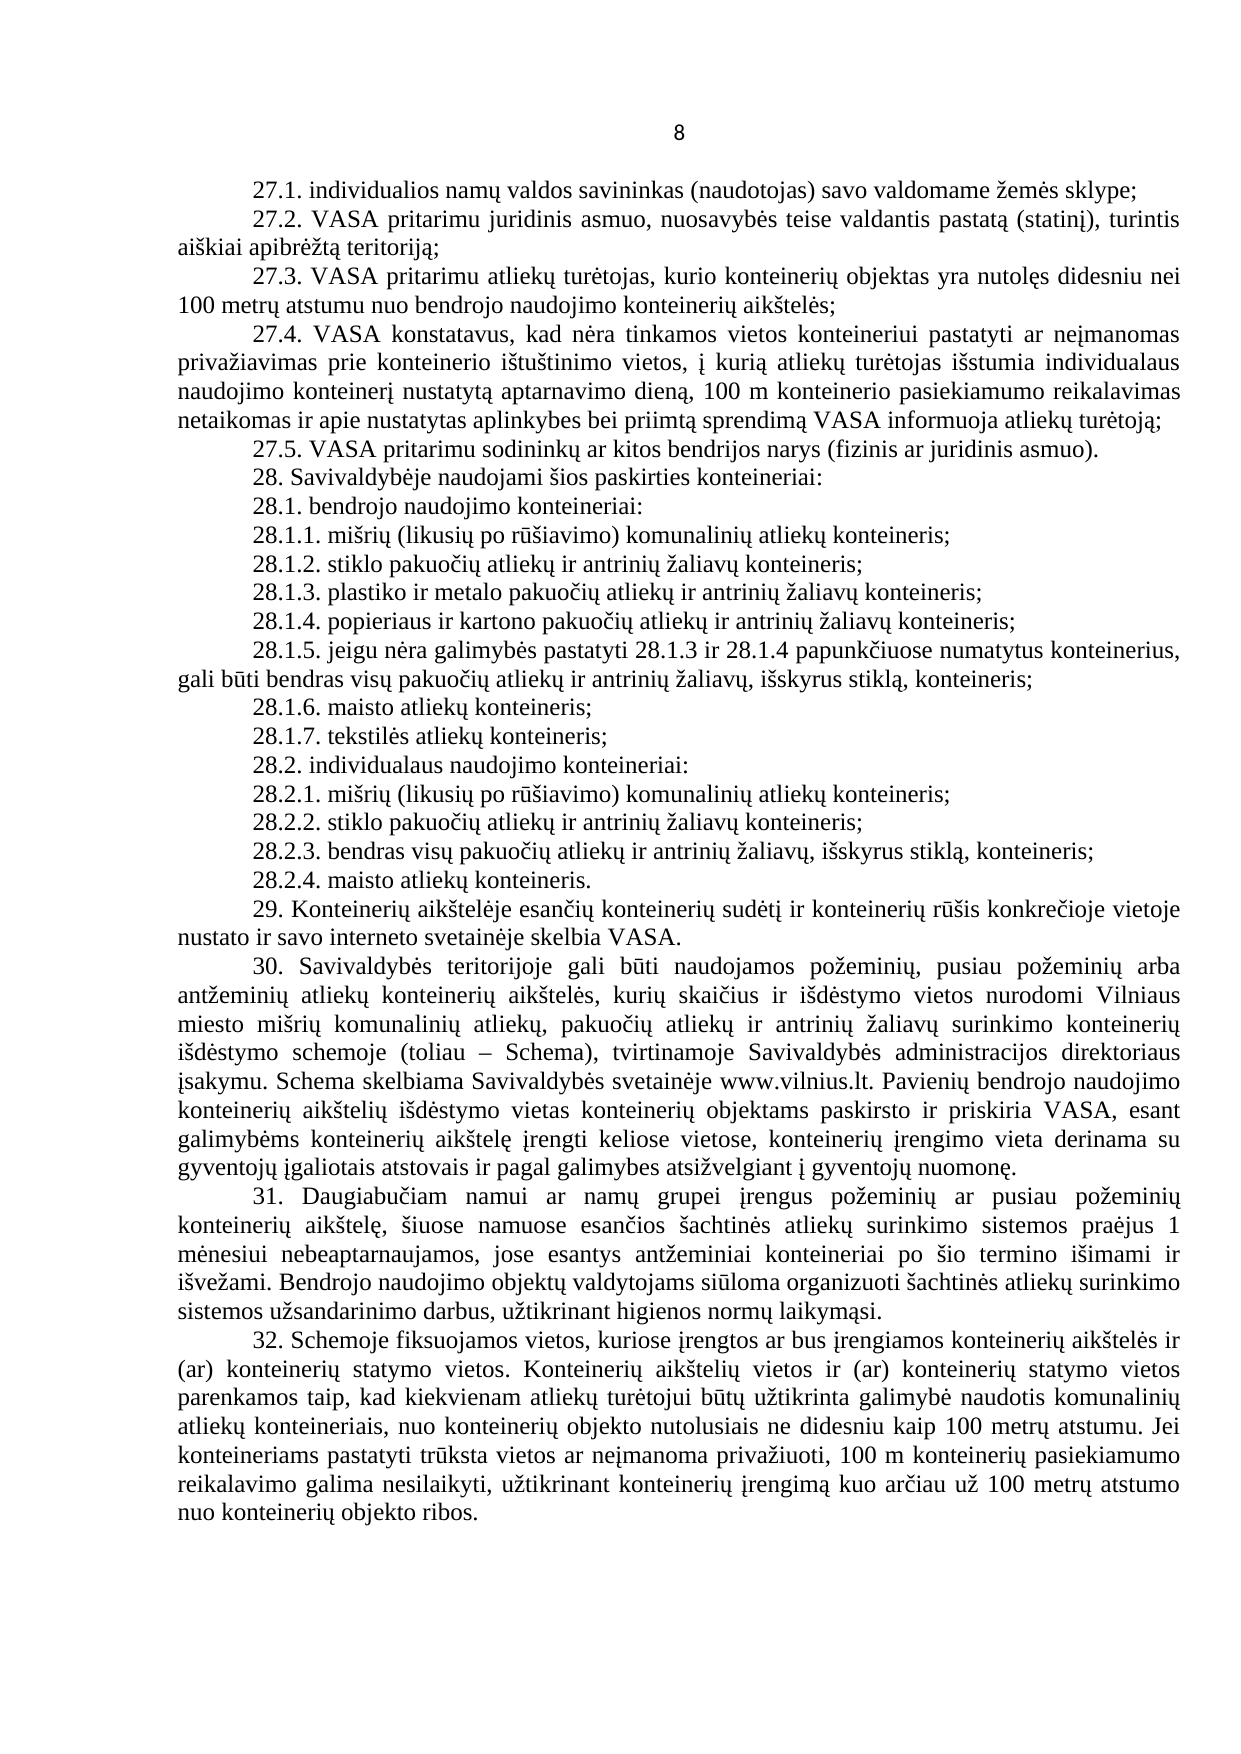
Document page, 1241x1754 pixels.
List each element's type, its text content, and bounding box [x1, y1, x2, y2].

text 28. Savivaldybėje naudojami šios paskirties konteineriai: [177, 462, 1181, 491]
text 28.2.4. maisto atliekų konteineris. [177, 865, 1181, 894]
text 30. Savivaldybės teritorijoje gali būti naudojamos požeminių, pusiau požeminių arba antžeminių atliekų konteinerių aikštelės, kurių skaičius ir išdėstymo vietos nurodomi Vilniaus miesto mišrių komunalinių atliekų, pakuočių atliekų ir antrinių žaliavų surinkimo konteinerių išdėstymo schemoje (toliau – Schema), tvirtinamoje Savivaldybės administracijos direktoriaus įsakymu. Schema skelbiama Savivaldybės svetainėje www.vilnius.lt. Pavienių bendrojo naudojimo konteinerių aikštelių išdėstymo vietas konteinerių objektams paskirsto ir priskiria VASA, esant galimybėms konteinerių aikštelę įrengti keliose vietose, konteinerių įrengimo vieta derinama su gyventojų įgaliotais atstovais ir pagal galimybes atsižvelgiant į gyventojų nuomonę. [177, 951, 1181, 1181]
text 28.1.7. tekstilės atliekų konteineris; [177, 721, 1181, 750]
text 28.2.2. stiklo pakuočių atliekų ir antrinių žaliavų konteineris; [177, 807, 1181, 836]
text 31. Daugiabučiam namui ar namų grupei įrengus požeminių ar pusiau požeminių konteinerių aikštelę, šiuose namuose esančios šachtinės atliekų surinkimo sistemos praėjus 1 mėnesiui nebeaptarnaujamos, jose esantys antžeminiai konteineriai po šio termino išimami ir išvežami. Bendrojo naudojimo objektų valdytojams siūloma organizuoti šachtinės atliekų surinkimo sistemos užsandarinimo darbus, užtikrinant higienos normų laikymąsi. [177, 1181, 1181, 1325]
text 28.1.6. maisto atliekų konteineris; [177, 692, 1181, 721]
text 29. Konteinerių aikštelėje esančių konteinerių sudėtį ir konteinerių rūšis konkrečioje vietoje nustato ir savo interneto svetainėje skelbia VASA. [177, 894, 1181, 951]
text 28.1.2. stiklo pakuočių atliekų ir antrinių žaliavų konteineris; [177, 549, 1181, 577]
text 28.1.4. popieriaus ir kartono pakuočių atliekų ir antrinių žaliavų konteineris; [177, 606, 1181, 635]
text 27.5. VASA pritarimu sodininkų ar kitos bendrijos narys (fizinis ar juridinis asmuo). [177, 434, 1181, 462]
text 28.2. individualaus naudojimo konteineriai: [177, 750, 1181, 779]
text 28.2.3. bendras visų pakuočių atliekų ir antrinių žaliavų, išskyrus stiklą, konteineris; [177, 836, 1181, 865]
text 28.2.1. mišrių (likusių po rūšiavimo) komunalinių atliekų konteineris; [177, 779, 1181, 807]
text 28.1.3. plastiko ir metalo pakuočių atliekų ir antrinių žaliavų konteineris; [177, 577, 1181, 606]
text 32. Schemoje fiksuojamos vietos, kuriose įrengtos ar bus įrengiamos konteinerių aikštelės ir (ar) konteinerių statymo vietos. Konteinerių aikštelių vietos ir (ar) konteinerių statymo vietos parenkamos taip, kad kiekvienam atliekų turėtojui būtų užtikrinta galimybė naudotis komunalinių atliekų konteineriais, nuo konteinerių objekto nutolusiais ne didesniu kaip 100 metrų atstumu. Jei konteineriams pastatyti trūksta vietos ar neįmanoma privažiuoti, 100 m konteinerių pasiekiamumo reikalavimo galima nesilaikyti, užtikrinant konteinerių įrengimą kuo arčiau už 100 metrų atstumo nuo konteinerių objekto ribos. [177, 1325, 1181, 1526]
text 27.1. individualios namų valdos savininkas (naudotojas) savo valdomame žemės sklype; [177, 175, 1181, 204]
text 27.3. VASA pritarimu atliekų turėtojas, kurio konteinerių objektas yra nutolęs didesniu nei 100 metrų atstumu nuo bendrojo naudojimo konteinerių aikštelės; [177, 261, 1181, 319]
text 28.1.5. jeigu nėra galimybės pastatyti 28.1.3 ir 28.1.4 papunkčiuose numatytus konteinerius, gali būti bendras visų pakuočių atliekų ir antrinių žaliavų, išskyrus stiklą, konteineris; [177, 635, 1181, 692]
text 28.1. bendrojo naudojimo konteineriai: [177, 491, 1181, 520]
text 27.2. VASA pritarimu juridinis asmuo, nuosavybės teise valdantis pastatą (statinį), turintis aiškiai apibrėžtą teritoriją; [177, 204, 1181, 261]
text 28.1.1. mišrių (likusių po rūšiavimo) komunalinių atliekų konteineris; [177, 520, 1181, 549]
text 27.4. VASA konstatavus, kad nėra tinkamos vietos konteineriui pastatyti ar neįmanomas privažiavimas prie konteinerio ištuštinimo vietos, į kurią atliekų turėtojas išstumia individualaus naudojimo konteinerį nustatytą aptarnavimo dieną, 100 m konteinerio pasiekiamumo reikalavimas netaikomas ir apie nustatytas aplinkybes bei priimtą sprendimą VASA informuoja atliekų turėtoją; [177, 319, 1181, 434]
